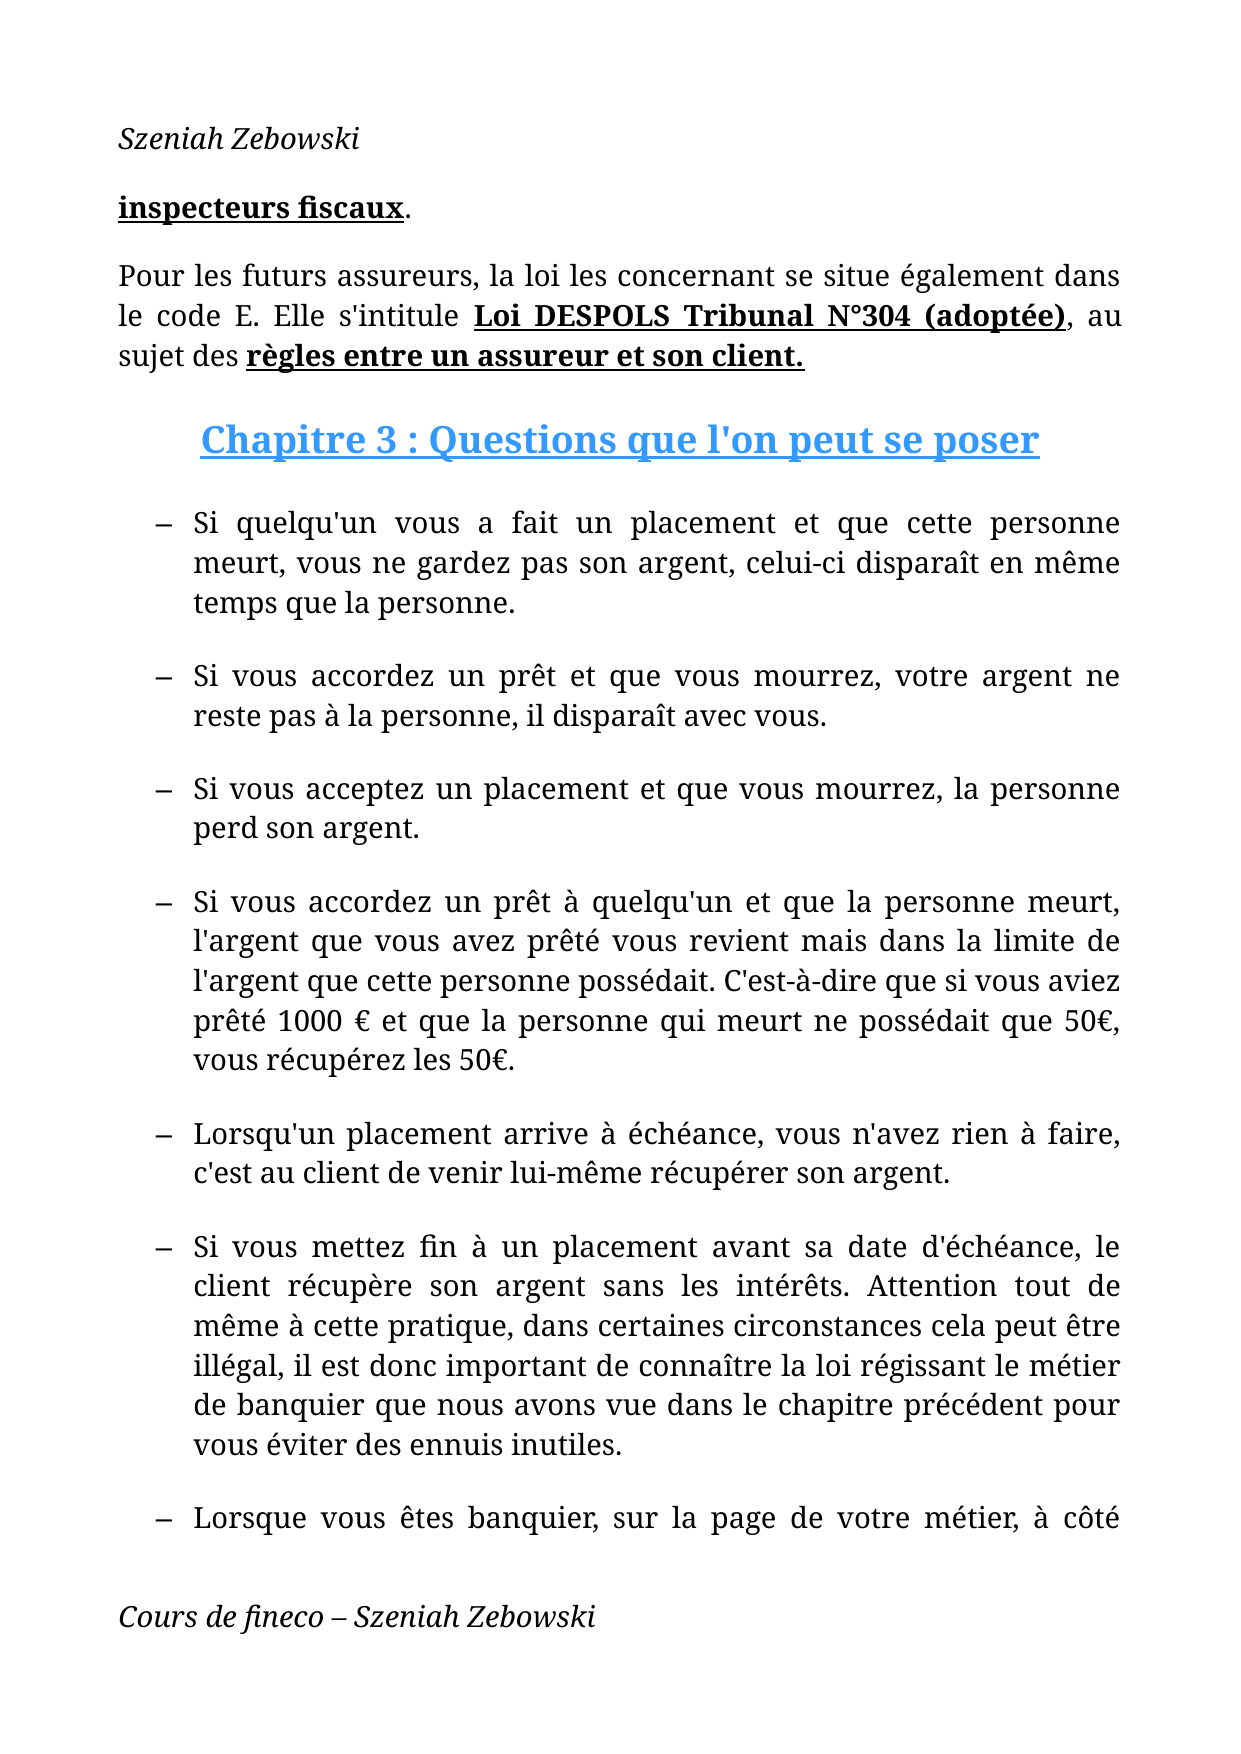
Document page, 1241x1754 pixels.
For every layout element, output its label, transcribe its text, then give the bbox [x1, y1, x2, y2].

list Lorsqu'un placement arrive à échéance, vous n'avez rien à faire, c'est au client de venir lui-même récupérer son argent. [156, 1113, 1122, 1192]
list Lorsque vous êtes banquier, sur la page de votre métier, à côté [156, 1497, 1122, 1537]
list Si vous mettez fin à un placement avant sa date d'échéance, le client récupère son argent sans les intérêts. Attention tout de même à cette pratique, dans certaines circonstances cela peut être illégal, il est donc important de connaître la loi régissant le métier de banquier que nous avons vue dans le chapitre précédent pour vous éviter des ennuis inutiles. [156, 1226, 1122, 1464]
list Si vous accordez un prêt à quelqu'un et que la personne meurt, l'argent que vous avez prêté vous revient mais dans la limite de l'argent que cette personne possédait. C'est-à-dire que si vous aviez prêté 1000 € et que la personne qui meurt ne possédait que 50€, vous récupérez les 50€. [156, 881, 1122, 1079]
list Si quelqu'un vous a fait un placement et que cette personne meurt, vous ne gardez pas son argent, celui-ci disparaît en même temps que la personne. [156, 502, 1122, 622]
text Chapitre 3 : Questions que l'on peut se poser [118, 413, 1122, 464]
list Si vous accordez un prêt et que vous mourrez, votre argent ne reste pas à la personne, il disparaît avec vous. [156, 655, 1122, 734]
text inspecteurs fiscaux. [118, 187, 1122, 227]
list Si vous acceptez un placement et que vous mourrez, la personne perd son argent. [156, 768, 1122, 847]
text Pour les futurs assureurs, la loi les concernant se situe également dans le code E. Elle s'intitule Loi DESPOLS Tribunal N°304 (adoptée), au sujet des règles entre un assureur et son client. [118, 256, 1122, 375]
